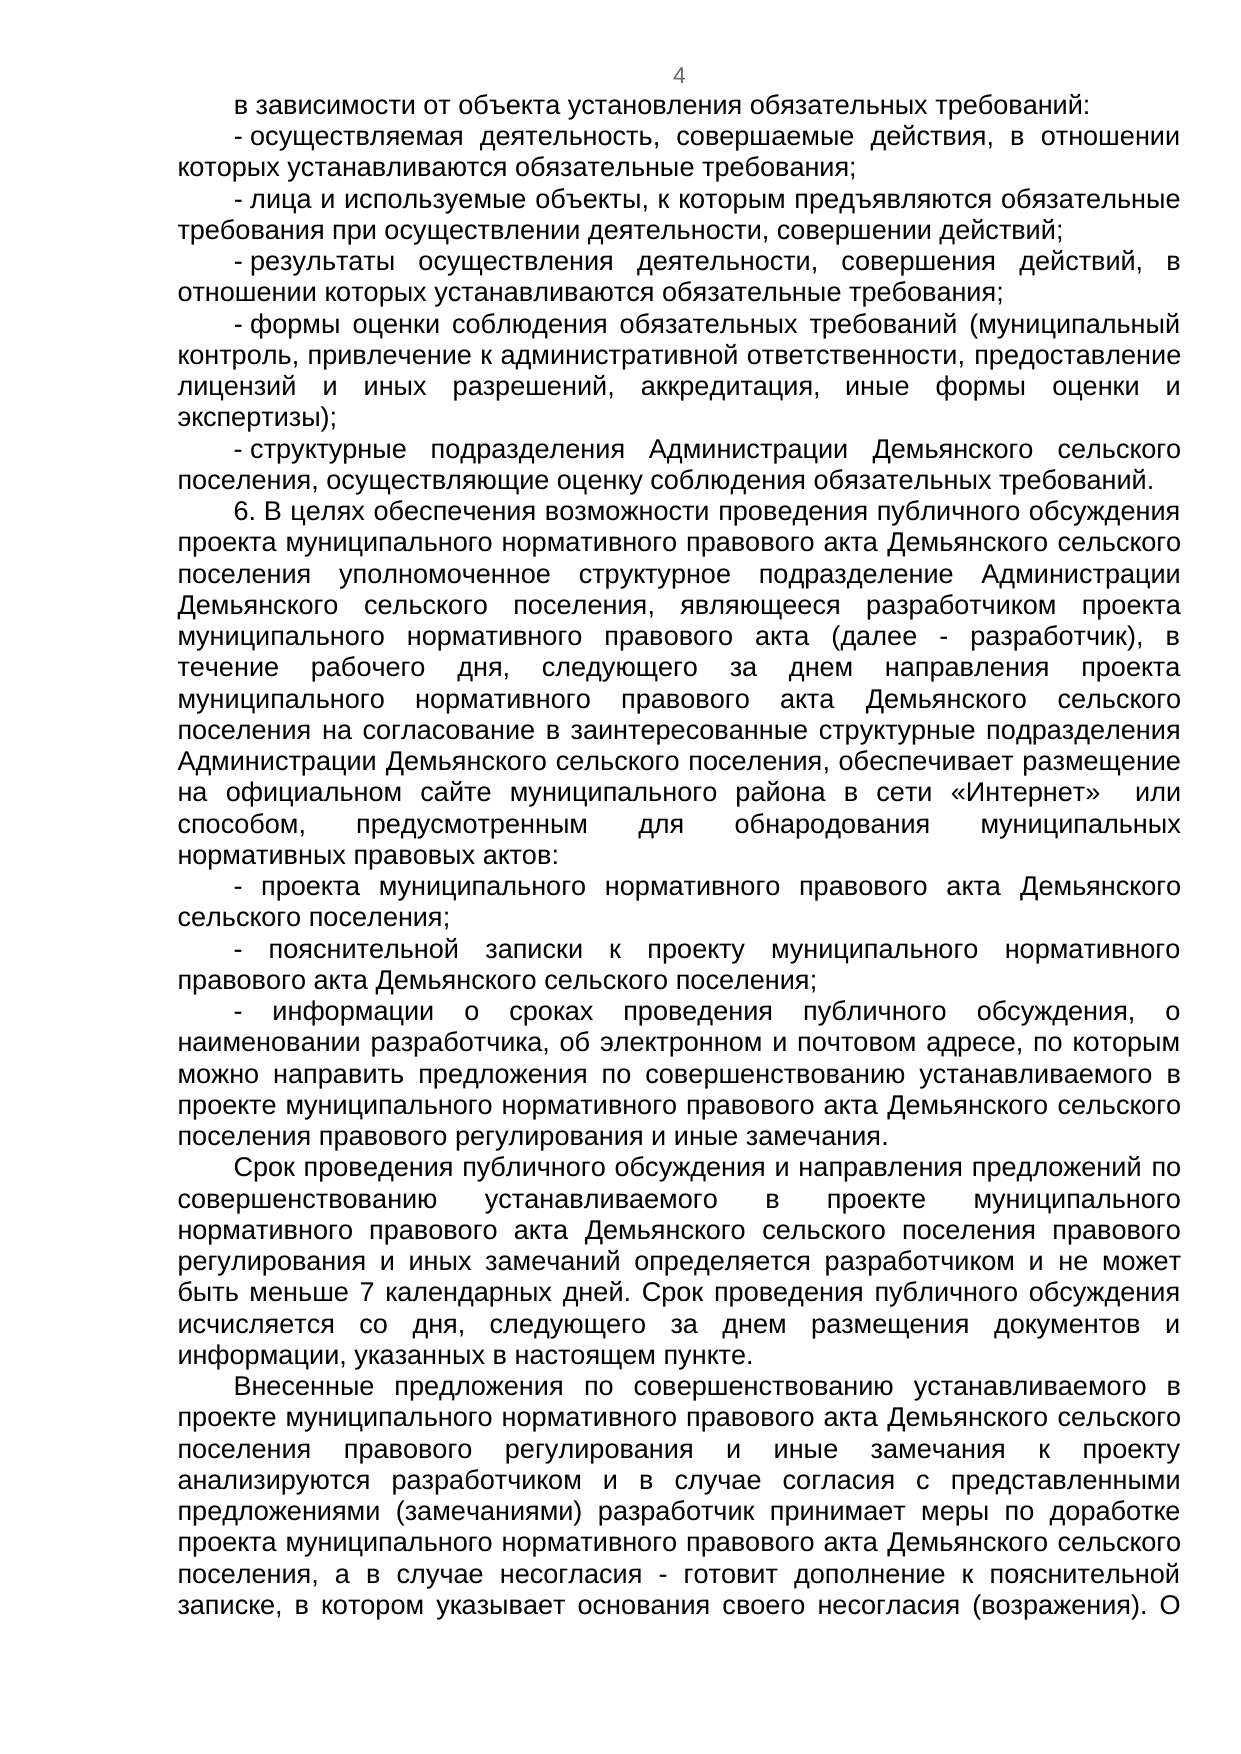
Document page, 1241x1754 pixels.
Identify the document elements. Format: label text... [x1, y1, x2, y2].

text - результаты осуществления деятельности, совершения действий, в отношении которых устанавливаются обязательные требования; [177, 245, 1181, 308]
text в зависимости от объекта установления обязательных требований: [177, 89, 1181, 120]
text - формы оценки соблюдения обязательных требований (муниципальный контроль, привлечение к административной ответственности, предоставление лицензий и иных разрешений, аккредитация, иные формы оценки и экспертизы); [177, 308, 1181, 433]
text Внесенные предложения по совершенствованию устанавливаемого в проекте муниципального нормативного правового акта Демьянского сельского поселения правового регулирования и иные замечания к проекту анализируются разработчиком и в случае согласия с представленными предложениями (замечаниями) разработчик принимает меры по доработке проекта муниципального нормативного правового акта Демьянского сельского поселения, а в случае несогласия - готовит дополнение к пояснительной записке, в котором указывает основания своего несогласия (возражения). О [177, 1370, 1181, 1620]
text - осуществляемая деятельность, совершаемые действия, в отношении которых устанавливаются обязательные требования; [177, 120, 1181, 183]
text - проекта муниципального нормативного правового акта Демьянского сельского поселения; [177, 870, 1181, 933]
text - лица и используемые объекты, к которым предъявляются обязательные требования при осуществлении деятельности, совершении действий; [177, 183, 1181, 245]
text - структурные подразделения Администрации Демьянского сельского поселения, осуществляющие оценку соблюдения обязательных требований. [177, 433, 1181, 495]
text Срок проведения публичного обсуждения и направления предложений по совершенствованию устанавливаемого в проекте муниципального нормативного правового акта Демьянского сельского поселения правового регулирования и иных замечаний определяется разработчиком и не может быть меньше 7 календарных дней. Срок проведения публичного обсуждения исчисляется со дня, следующего за днем размещения документов и информации, указанных в настоящем пункте. [177, 1151, 1181, 1370]
text 6. В целях обеспечения возможности проведения публичного обсуждения проекта муниципального нормативного правового акта Демьянского сельского поселения уполномоченное структурное подразделение Администрации Демьянского сельского поселения, являющееся разработчиком проекта муниципального нормативного правового акта (далее - разработчик), в течение рабочего дня, следующего за днем направления проекта муниципального нормативного правового акта Демьянского сельского поселения на согласование в заинтересованные структурные подразделения Администрации Демьянского сельского поселения, обеспечивает размещение на официальном сайте муниципального района в сети «Интернет» или способом, предусмотренным для обнародования муниципальных нормативных правовых актов: [177, 495, 1181, 870]
text - информации о сроках проведения публичного обсуждения, о наименовании разработчика, об электронном и почтовом адресе, по которым можно направить предложения по совершенствованию устанавливаемого в проекте муниципального нормативного правового акта Демьянского сельского поселения правового регулирования и иные замечания. [177, 995, 1181, 1151]
text - пояснительной записки к проекту муниципального нормативного правового акта Демьянского сельского поселения; [177, 933, 1181, 995]
